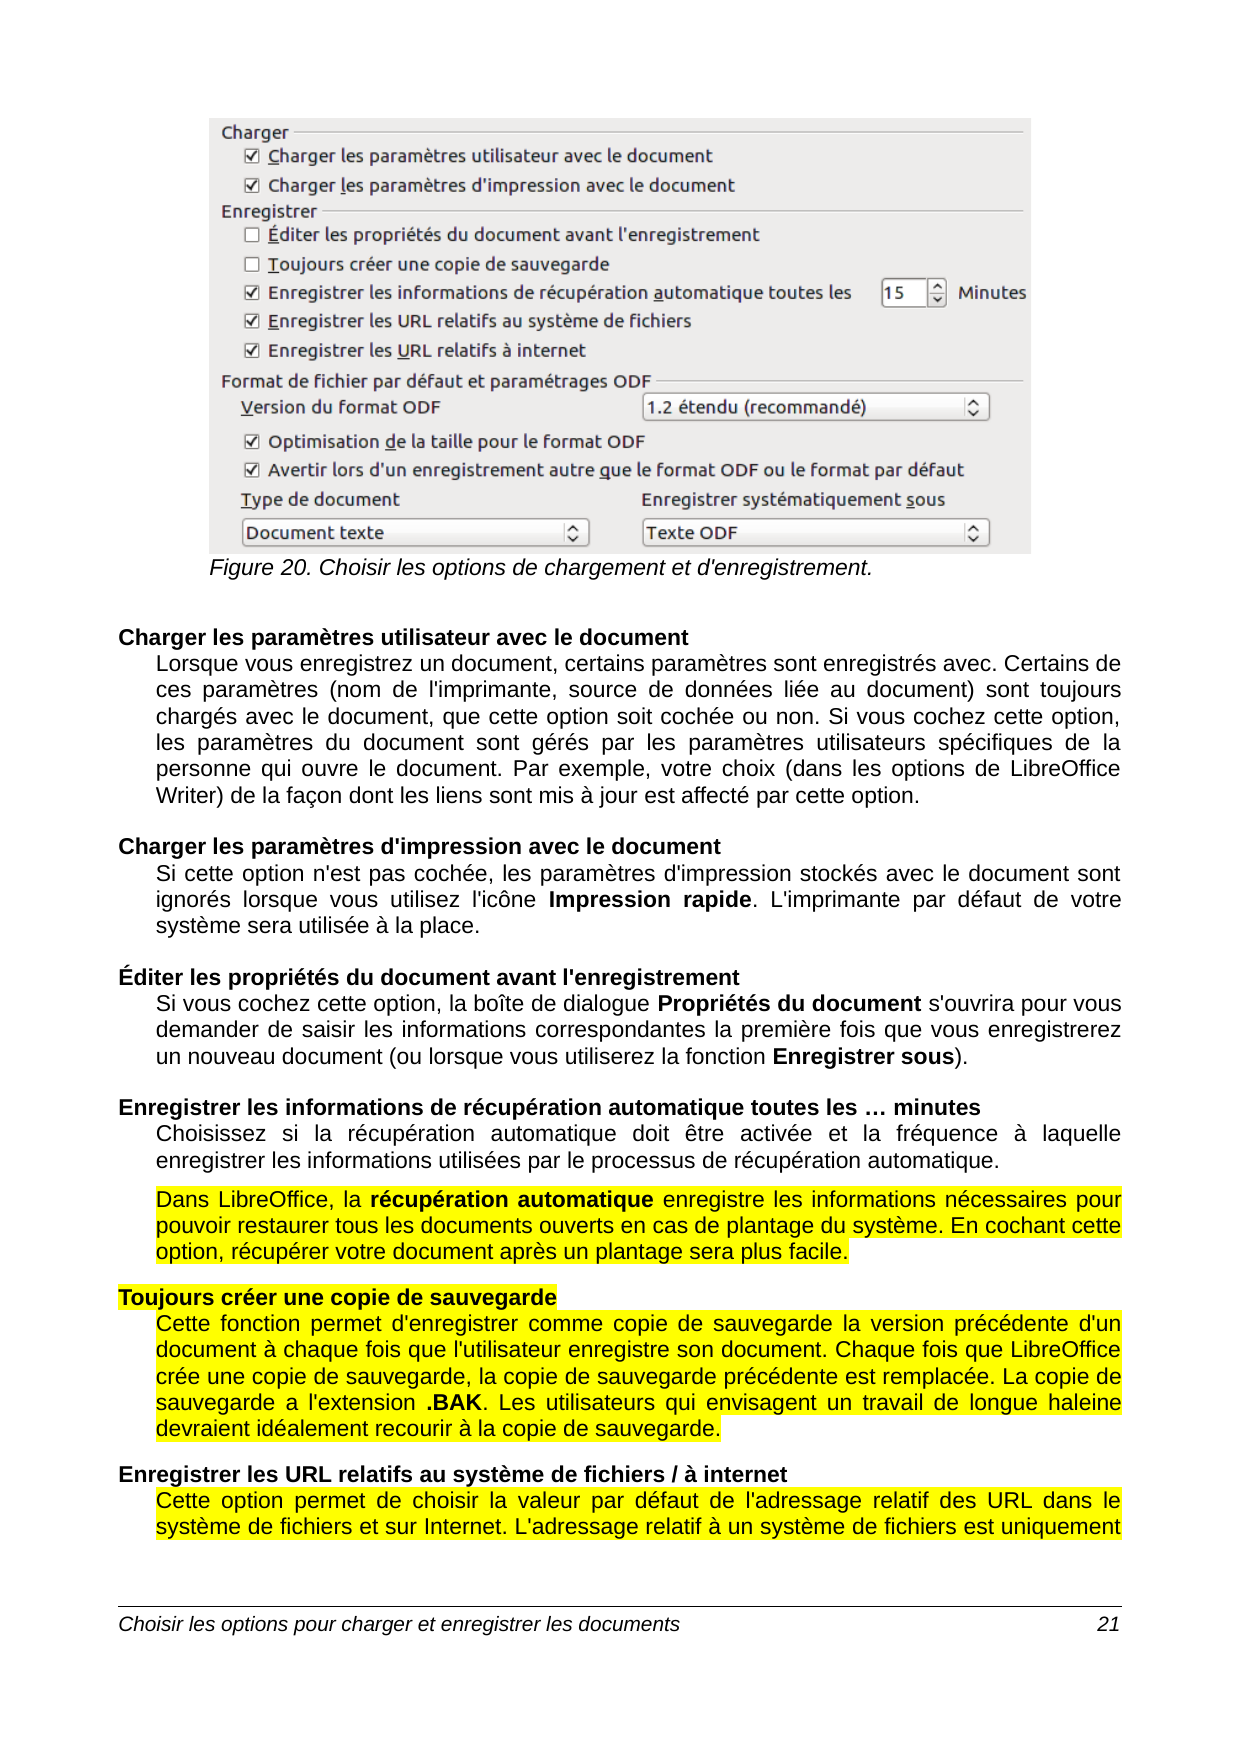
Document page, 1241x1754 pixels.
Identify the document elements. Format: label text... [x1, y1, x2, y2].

text Charger les paramètres utilisateur avec le document [118, 624, 1122, 650]
text Charger les paramètres d'impression avec le document [118, 833, 1122, 859]
picture [209, 118, 1032, 554]
text Enregistrer les informations de récupération automatique toutes les … minutes [118, 1094, 1122, 1120]
text Si cette option n'est pas cochée, les paramètres d'impression stockés avec le document sont ignorés lorsque vous utilisez l'icône Impression rapide. L'imprimante par défaut de votre système sera utilisée à la place. [156, 859, 1122, 938]
text Éditer les propriétés du document avant l'enregistrement [118, 963, 1122, 990]
text Dans LibreOffice, la récupération automatique enregistre les informations nécessaires pour pouvoir restaurer tous les documents ouverts en cas de plantage du système. En cochant cette option, récupérer votre document après un plantage sera plus facile. [156, 1186, 1122, 1264]
text Cette fonction permet d'enregistrer comme copie de sauvegarde la version précédente d'un document à chaque fois que l'utilisateur enregistre son document. Chaque fois que LibreOffice crée une copie de sauvegarde, la copie de sauvegarde précédente est remplacée. La copie de sauvegarde a l'extension .BAK. Les utilisateurs qui envisagent un travail de longue haleine devraient idéalement recourir à la copie de sauvegarde. [156, 1310, 1122, 1442]
text Choisissez si la récupération automatique doit être activée et la fréquence à laquelle enregistrer les informations utilisées par le processus de récupération automatique. [156, 1120, 1122, 1173]
text Toujours créer une copie de sauvegarde [118, 1283, 1122, 1310]
text Lorsque vous enregistrez un document, certains paramètres sont enregistrés avec. Certains de ces paramètres (nom de l'imprimante, source de données liée au document) sont toujours chargés avec le document, que cette option soit cochée ou non. Si vous cochez cette option, les paramètres du document sont gérés par les paramètres utilisateurs spécifiques de la personne qui ouvre le document. Par exemple, votre choix (dans les options de LibreOffice Writer) de la façon dont les liens sont mis à jour est affecté par cette option. [156, 650, 1122, 808]
text Si vous cochez cette option, la boîte de dialogue Propriétés du document s'ouvrira pour vous demander de saisir les informations correspondantes la première fois que vous enregistrerez un nouveau document (ou lorsque vous utiliserez la fonction Enregistrer sous). [156, 990, 1122, 1069]
text Enregistrer les URL relatifs au système de fichiers / à internet [118, 1461, 1122, 1487]
text Cette option permet de choisir la valeur par défaut de l'adressage relatif des URL dans le système de fichiers et sur Internet. L'adressage relatif à un système de fichiers est uniquement [156, 1487, 1122, 1540]
text Figure 20. Choisir les options de chargement et d'enregistrement. [209, 554, 1031, 580]
